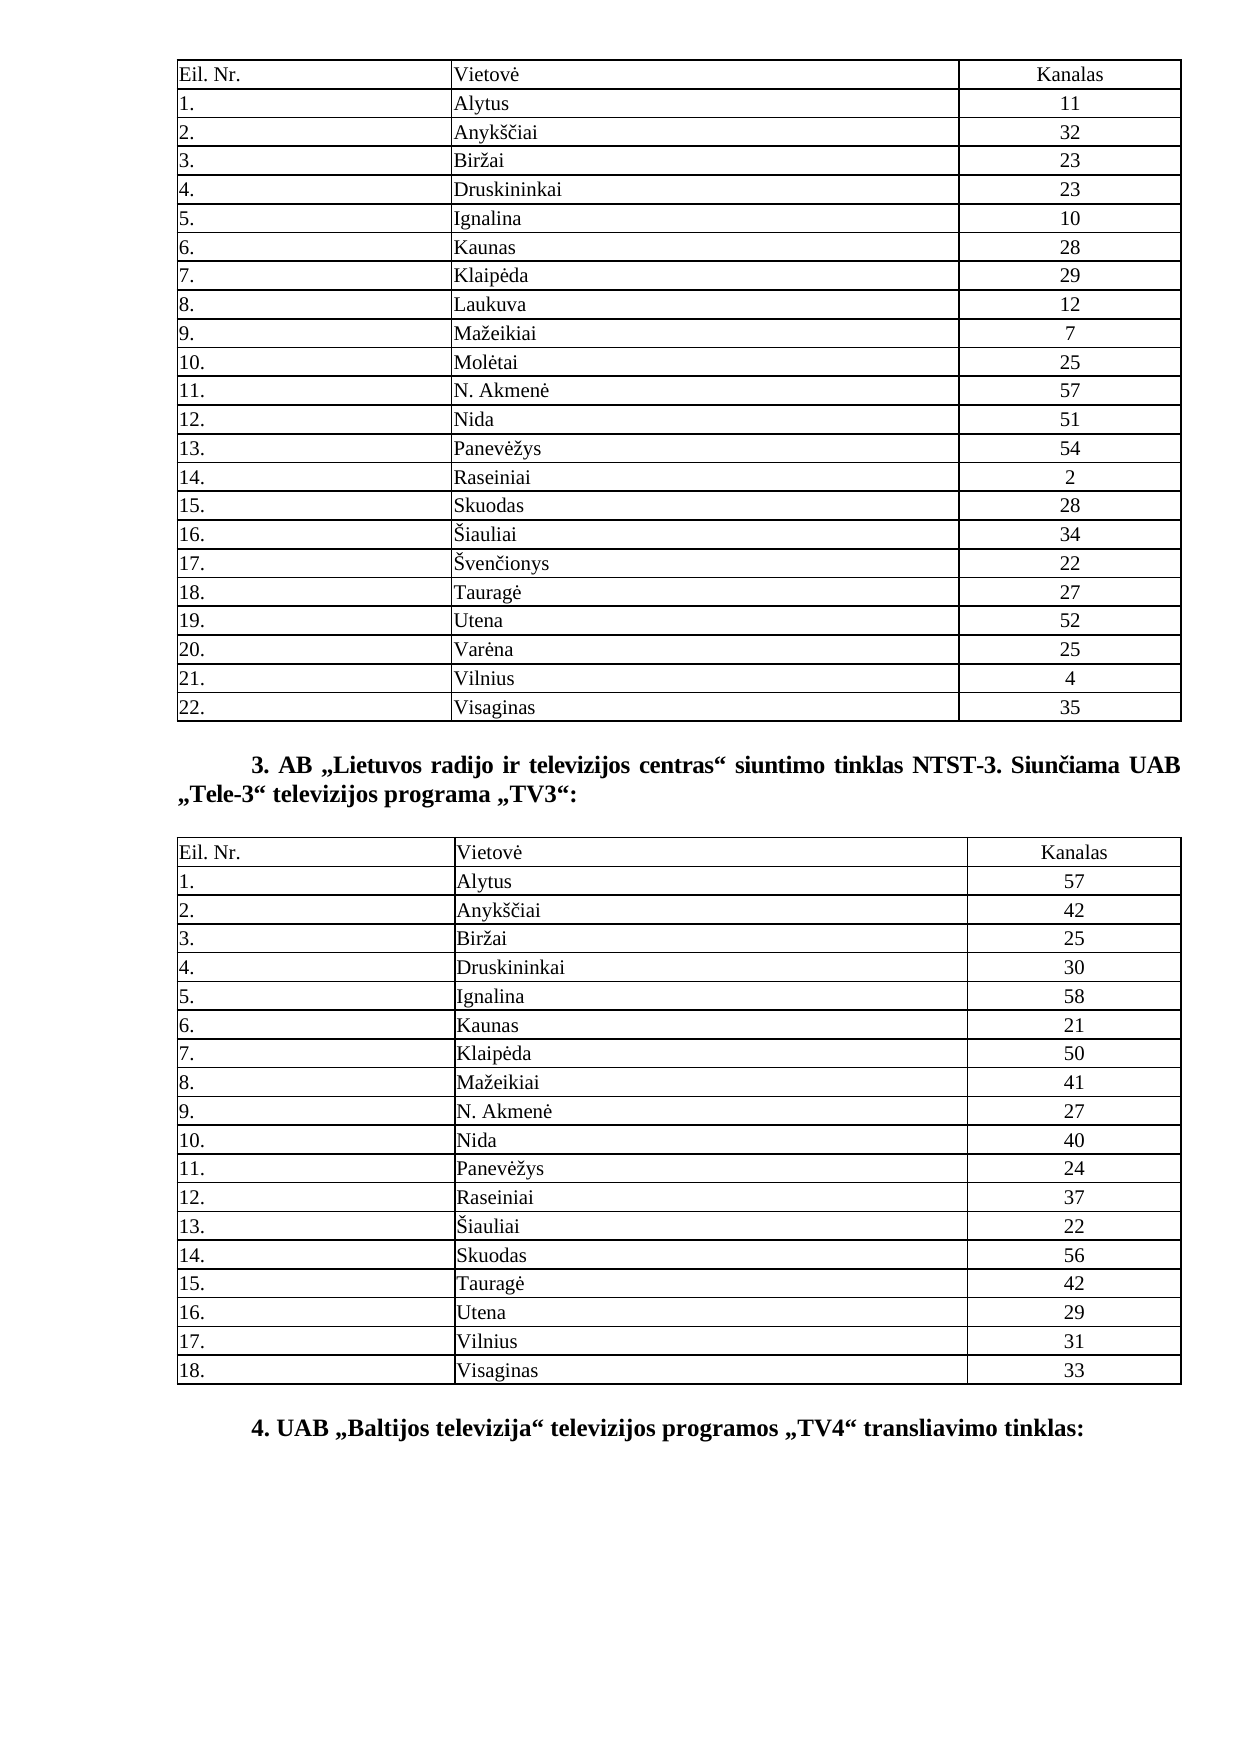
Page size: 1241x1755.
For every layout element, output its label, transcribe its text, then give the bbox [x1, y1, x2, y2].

table_header Vietovė [452, 61, 958, 88]
table_cell 13. [178, 1212, 454, 1239]
table_cell 3. [178, 925, 454, 952]
table_cell 15. [178, 492, 451, 519]
table_cell 20. [178, 636, 451, 663]
table_cell Kaunas [456, 1011, 967, 1038]
table_header Kanalas [968, 838, 1180, 866]
table_cell 12. [178, 406, 451, 433]
table_cell 7. [178, 1040, 454, 1067]
table_cell 6. [178, 233, 451, 260]
table_cell 4. [178, 953, 454, 981]
table_cell 19. [178, 607, 451, 634]
table_cell 50 [968, 1040, 1180, 1067]
table_cell 57 [968, 867, 1180, 894]
table_cell Anykščiai [456, 896, 967, 923]
table_cell 25 [960, 348, 1180, 375]
table_cell 3. [178, 147, 451, 174]
table_cell 27 [968, 1097, 1180, 1124]
table_cell 21 [968, 1011, 1180, 1038]
table_cell 54 [960, 435, 1180, 462]
table_cell 11. [178, 377, 451, 404]
table_cell 32 [960, 118, 1180, 145]
table_cell Šiauliai [452, 521, 958, 548]
table_cell 6. [178, 1011, 454, 1038]
table_cell Varėna [452, 636, 958, 663]
table_cell 7 [960, 320, 1180, 347]
table_header Vietovė [456, 838, 967, 866]
table_cell 25 [968, 925, 1180, 952]
table_cell 56 [968, 1241, 1180, 1268]
table_cell Panevėžys [452, 435, 958, 462]
table_cell 15. [178, 1270, 454, 1297]
table_cell 2. [178, 896, 454, 923]
table_cell 30 [968, 953, 1180, 981]
table_cell 16. [178, 521, 451, 548]
table_cell Tauragė [456, 1270, 967, 1297]
table_cell 11. [178, 1155, 454, 1182]
table_cell 23 [960, 147, 1180, 174]
table_cell Biržai [456, 925, 967, 952]
table_cell Utena [456, 1298, 967, 1326]
table_cell 10. [178, 348, 451, 375]
table_cell 22 [960, 550, 1180, 577]
table_cell 16. [178, 1298, 454, 1326]
table_cell Klaipėda [456, 1040, 967, 1067]
table_cell Raseiniai [452, 463, 958, 490]
table_cell 18. [178, 1356, 454, 1383]
table_cell Laukuva [452, 291, 958, 318]
table_cell 21. [178, 665, 451, 692]
table_cell Skuodas [456, 1241, 967, 1268]
table_cell 29 [960, 262, 1180, 289]
table_cell N. Akmenė [452, 377, 958, 404]
table_cell 37 [968, 1183, 1180, 1211]
table_cell 22. [178, 693, 451, 720]
table_cell Vilnius [456, 1327, 967, 1354]
table_cell 23 [960, 176, 1180, 203]
table_cell 42 [968, 1270, 1180, 1297]
table_cell 4 [960, 665, 1180, 692]
table_cell 2. [178, 118, 451, 145]
table_cell 18. [178, 578, 451, 605]
table_cell 34 [960, 521, 1180, 548]
table_cell 42 [968, 896, 1180, 923]
table_cell 27 [960, 578, 1180, 605]
table_cell 17. [178, 1327, 454, 1354]
table_cell 14. [178, 1241, 454, 1268]
text 4. UAB „Baltijos televizija“ televizijos programos „TV4“ transliavimo tinklas: [177, 1413, 1181, 1442]
table_header Eil. Nr. [178, 838, 454, 866]
table_cell 52 [960, 607, 1180, 634]
table_cell Nida [456, 1126, 967, 1153]
table_cell Mažeikiai [456, 1068, 967, 1096]
table_cell 11 [960, 90, 1180, 117]
table_cell Biržai [452, 147, 958, 174]
table_cell 10 [960, 205, 1180, 232]
table_cell Visaginas [452, 693, 958, 720]
table_cell 28 [960, 492, 1180, 519]
table_cell 57 [960, 377, 1180, 404]
table_cell Ignalina [452, 205, 958, 232]
table_cell 41 [968, 1068, 1180, 1096]
table_cell 51 [960, 406, 1180, 433]
table_cell 31 [968, 1327, 1180, 1354]
table_cell Alytus [456, 867, 967, 894]
table_cell Kaunas [452, 233, 958, 260]
table_cell 8. [178, 291, 451, 318]
table_cell Alytus [452, 90, 958, 117]
table_cell 5. [178, 205, 451, 232]
table_cell 9. [178, 1097, 454, 1124]
table_cell 7. [178, 262, 451, 289]
table_cell Raseiniai [456, 1183, 967, 1211]
table_cell 17. [178, 550, 451, 577]
table_cell Anykščiai [452, 118, 958, 145]
table_cell Utena [452, 607, 958, 634]
table_cell 5. [178, 982, 454, 1009]
text 3. AB „Lietuvos radijo ir televizijos centras“ siuntimo tinklas NTST-3. Siunčiama UAB „Tele-3“ televizijos programa „TV3“: [177, 751, 1181, 808]
table_cell Švenčionys [452, 550, 958, 577]
table_cell Druskininkai [452, 176, 958, 203]
table_cell 25 [960, 636, 1180, 663]
table_cell 12 [960, 291, 1180, 318]
table_cell 12. [178, 1183, 454, 1211]
table_cell 22 [968, 1212, 1180, 1239]
table_cell Vilnius [452, 665, 958, 692]
table_cell 28 [960, 233, 1180, 260]
table_cell 8. [178, 1068, 454, 1096]
table_cell 35 [960, 693, 1180, 720]
table_cell 1. [178, 867, 454, 894]
table_cell Skuodas [452, 492, 958, 519]
table_header Kanalas [960, 61, 1180, 88]
table_cell 4. [178, 176, 451, 203]
table_cell 58 [968, 982, 1180, 1009]
table_cell 33 [968, 1356, 1180, 1383]
table_cell 1. [178, 90, 451, 117]
table_cell 10. [178, 1126, 454, 1153]
table_cell Šiauliai [456, 1212, 967, 1239]
table_cell Klaipėda [452, 262, 958, 289]
table_cell Visaginas [456, 1356, 967, 1383]
table_cell 14. [178, 463, 451, 490]
table_cell 24 [968, 1155, 1180, 1182]
table_cell Panevėžys [456, 1155, 967, 1182]
table_cell Nida [452, 406, 958, 433]
table_cell N. Akmenė [456, 1097, 967, 1124]
table_cell Molėtai [452, 348, 958, 375]
table_cell 2 [960, 463, 1180, 490]
table_cell 9. [178, 320, 451, 347]
table_cell Ignalina [456, 982, 967, 1009]
table_cell 13. [178, 435, 451, 462]
table_cell 29 [968, 1298, 1180, 1326]
table_cell Mažeikiai [452, 320, 958, 347]
table_cell Tauragė [452, 578, 958, 605]
table_cell 40 [968, 1126, 1180, 1153]
table_cell Druskininkai [456, 953, 967, 981]
table_header Eil. Nr. [178, 61, 451, 88]
